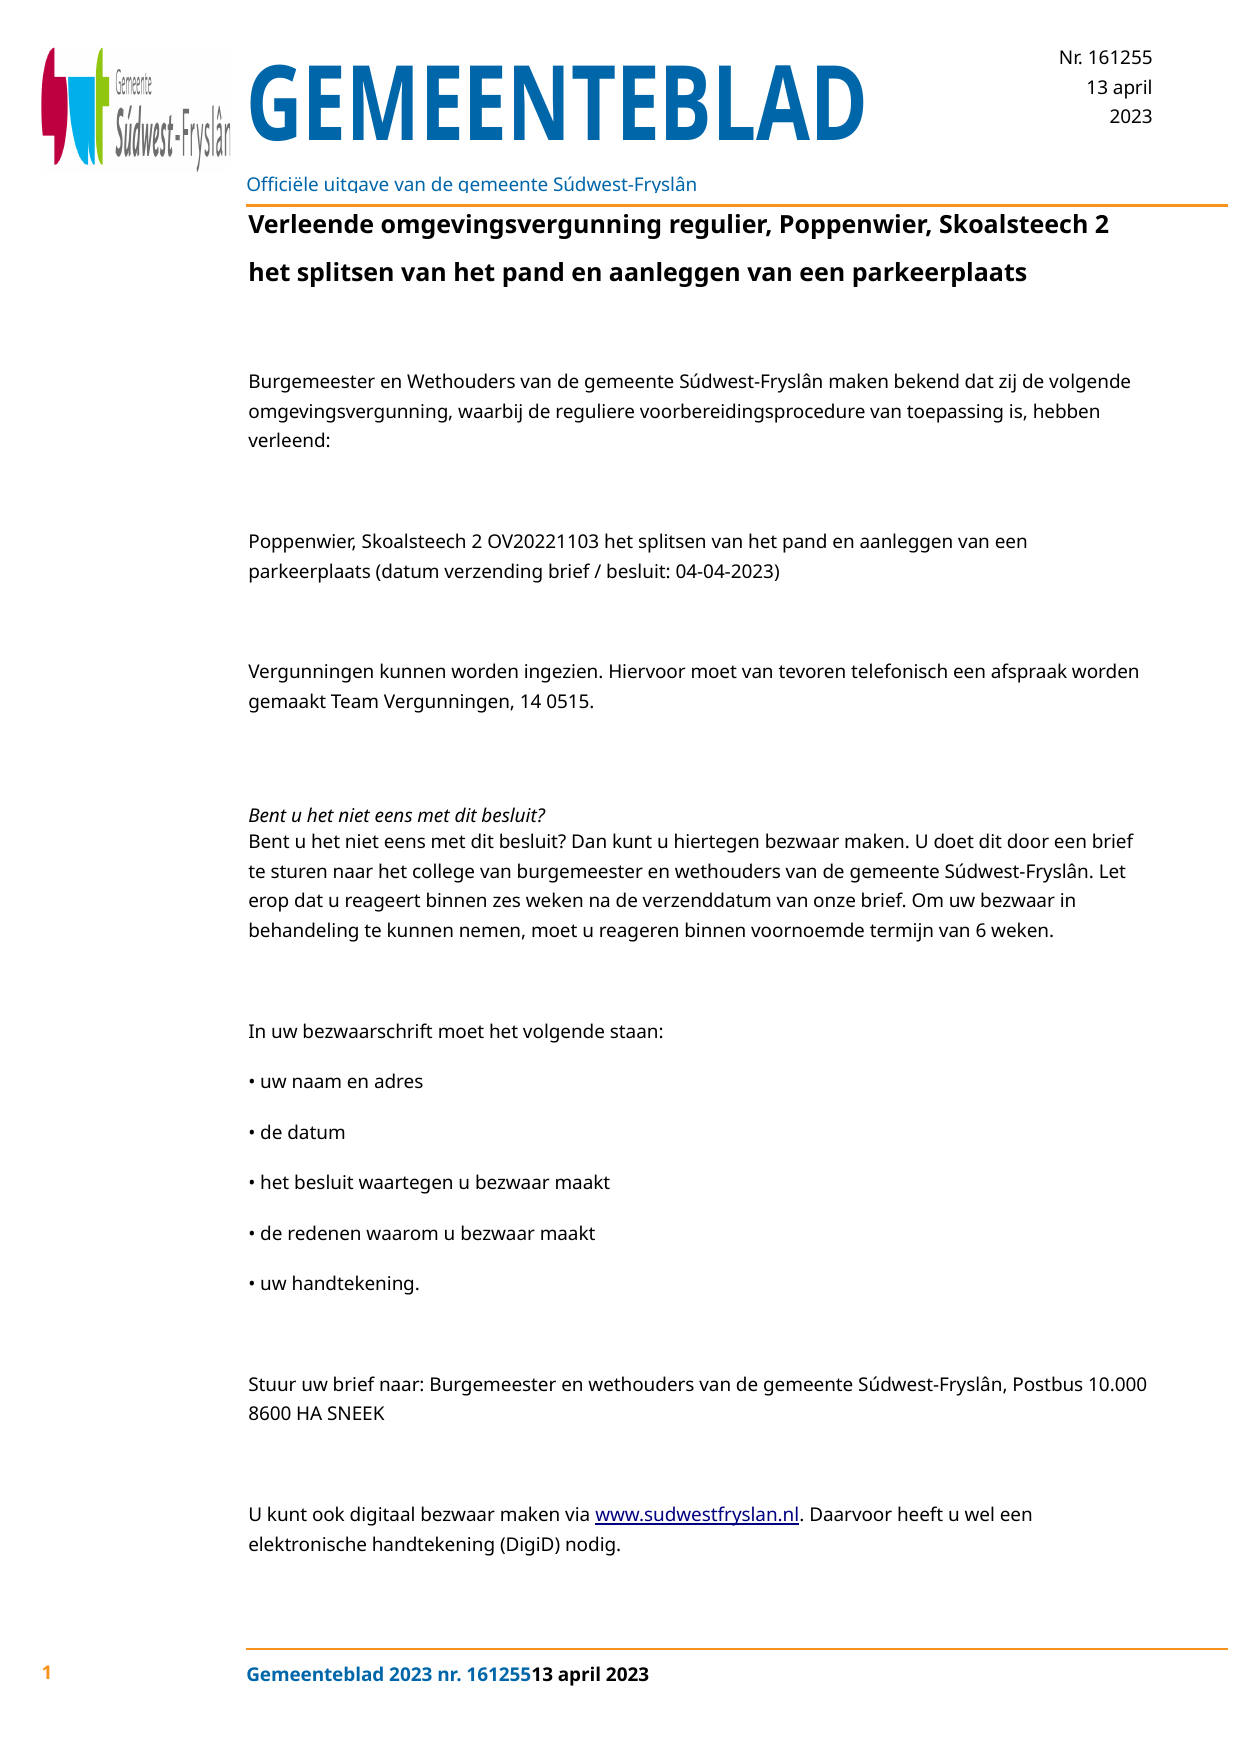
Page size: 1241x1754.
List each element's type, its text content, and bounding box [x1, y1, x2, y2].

text Poppenwier, Skoalsteech 2 OV20221103 het splitsen van het pand en aanleggen van een parkeerplaats (datum verzending brief / besluit: 04-04-2023) [248, 528, 1152, 584]
text • de redenen waarom u bezwaar maakt [248, 1220, 1152, 1245]
text Vergunningen kunnen worden ingezien. Hiervoor moet van tevoren telefonisch een afspraak worden gemaakt Team Vergunningen, 14 0515. [248, 659, 1152, 714]
picture [41, 47, 231, 172]
text Verleende omgevingsvergunning regulier, Poppenwier, Skoalsteech 2 het splitsen van het pand en aanleggen van een parkeerplaats [248, 207, 1152, 288]
text • het besluit waartegen u bezwaar maakt [248, 1169, 1152, 1195]
text U kunt ook digitaal bezwaar maken via www.sudwestfryslan.nl. Daarvoor heeft u wel een elektronische handtekening (DigiD) nodig. [248, 1501, 1152, 1557]
text Stuur uw brief naar: Burgemeester en wethouders van de gemeente Súdwest-Fryslân, Postbus 10.000 8600 HA SNEEK [248, 1371, 1152, 1426]
text Bent u het niet eens met dit besluit? [248, 803, 1152, 828]
text Burgemeester en Wethouders van de gemeente Súdwest-Fryslân maken bekend dat zij de volgende omgevingsvergunning, waarbij de reguliere voorbereidingsprocedure van toepassing is, hebben verleend: [248, 368, 1152, 453]
text • uw handtekening. [248, 1270, 1152, 1296]
text • de datum [248, 1119, 1152, 1144]
text In uw bezwaarschrift moet het volgende staan: [248, 1018, 1152, 1044]
text • uw naam en adres [248, 1068, 1152, 1094]
text Bent u het niet eens met dit besluit? Dan kunt u hiertegen bezwaar maken. U doet dit door een brief te sturen naar het college van burgemeester en wethouders van de gemeente Súdwest-Fryslân. Let erop dat u reageert binnen zes weken na de verzenddatum van onze brief. Om uw bezwaar in behandeling te kunnen nemen, moet u reageren binnen voornoemde termijn van 6 weken. [248, 828, 1152, 943]
